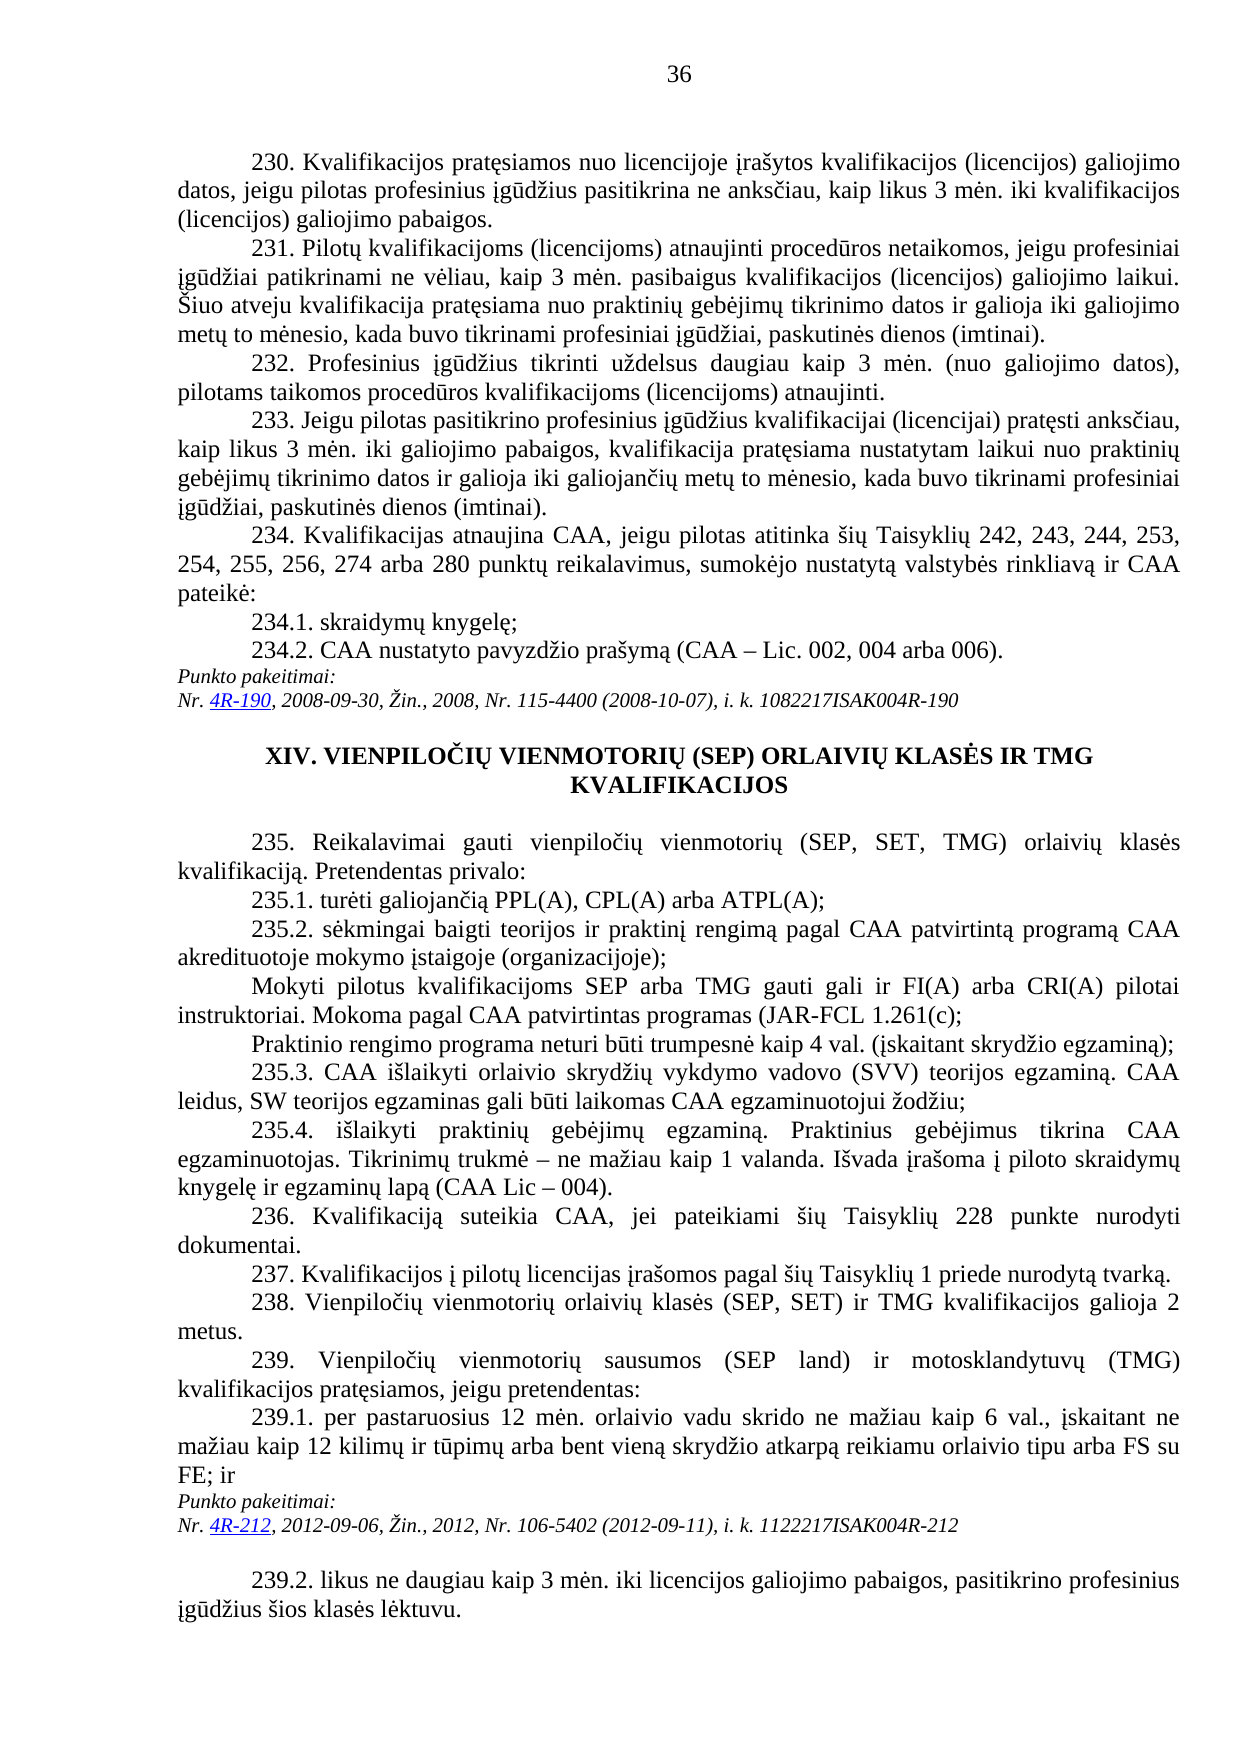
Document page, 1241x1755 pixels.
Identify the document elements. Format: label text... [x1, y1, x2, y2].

text Praktinio rengimo programa neturi būti trumpesnė kaip 4 val. (įskaitant skrydžio egzaminą); [177, 1029, 1181, 1057]
text Punkto pakeitimai: [177, 664, 1181, 688]
text 235.3. CAA išlaikyti orlaivio skrydžių vykdymo vadovo (SVV) teorijos egzaminą. CAA leidus, SW teorijos egzaminas gali būti laikomas CAA egzaminuotojui žodžiu; [177, 1057, 1181, 1115]
text Mokyti pilotus kvalifikacijoms SEP arba TMG gauti gali ir FI(A) arba CRI(A) pilotai instruktoriai. Mokoma pagal CAA patvirtintas programas (JAR-FCL 1.261(c); [177, 971, 1181, 1029]
text 235. Reikalavimai gauti vienpiločių vienmotorių (SEP, SET, TMG) orlaivių klasės kvalifikaciją. Pretendentas privalo: [177, 827, 1181, 885]
text 230. Kvalifikacijos pratęsiamos nuo licencijoje įrašytos kvalifikacijos (licencijos) galiojimo datos, jeigu pilotas profesinius įgūdžius pasitikrina ne anksčiau, kaip likus 3 mėn. iki kvalifikacijos (licencijos) galiojimo pabaigos. [177, 147, 1181, 233]
text 232. Profesinius įgūdžius tikrinti uždelsus daugiau kaip 3 mėn. (nuo galiojimo datos), pilotams taikomos procedūros kvalifikacijoms (licencijoms) atnaujinti. [177, 348, 1181, 406]
text 234. Kvalifikacijas atnaujina CAA, jeigu pilotas atitinka šių Taisyklių 242, 243, 244, 253, 254, 255, 256, 274 arba 280 punktų reikalavimus, sumokėjo nustatytą valstybės rinkliavą ir CAA pateikė: [177, 521, 1181, 607]
text 239. Vienpiločių vienmotorių sausumos (SEP land) ir motosklandytuvų (TMG) kvalifikacijos pratęsiamos, jeigu pretendentas: [177, 1345, 1181, 1402]
text Punkto pakeitimai: [177, 1489, 1181, 1513]
text 235.2. sėkmingai baigti teorijos ir praktinį rengimą pagal CAA patvirtintą programą CAA akredituotoje mokymo įstaigoje (organizacijoje); [177, 914, 1181, 971]
text 236. Kvalifikaciją suteikia CAA, jei pateikiami šių Taisyklių 228 punkte nurodyti dokumentai. [177, 1201, 1181, 1259]
text 237. Kvalifikacijos į pilotų licencijas įrašomos pagal šių Taisyklių 1 priede nurodytą tvarką. [177, 1259, 1181, 1287]
text 234.2. CAA nustatyto pavyzdžio prašymą (CAA – Lic. 002, 004 arba 006). [177, 636, 1181, 664]
text 235.1. turėti galiojančią PPL(A), CPL(A) arba ATPL(A); [177, 885, 1181, 914]
text 235.4. išlaikyti praktinių gebėjimų egzaminą. Praktinius gebėjimus tikrina CAA egzaminuotojas. Tikrinimų trukmė – ne mažiau kaip 1 valanda. Išvada įrašoma į piloto skraidymų knygelę ir egzaminų lapą (CAA Lic – 004). [177, 1115, 1181, 1201]
text 239.1. per pastaruosius 12 mėn. orlaivio vadu skrido ne mažiau kaip 6 val., įskaitant ne mažiau kaip 12 kilimų ir tūpimų arba bent vieną skrydžio atkarpą reikiamu orlaivio tipu arba FS su FE; ir [177, 1402, 1181, 1489]
text 231. Pilotų kvalifikacijoms (licencijoms) atnaujinti procedūros netaikomos, jeigu profesiniai įgūdžiai patikrinami ne vėliau, kaip 3 mėn. pasibaigus kvalifikacijos (licencijos) galiojimo laikui. Šiuo atveju kvalifikacija pratęsiama nuo praktinių gebėjimų tikrinimo datos ir galioja iki galiojimo metų to mėnesio, kada buvo tikrinami profesiniai įgūdžiai, paskutinės dienos (imtinai). [177, 233, 1181, 348]
text 238. Vienpiločių vienmotorių orlaivių klasės (SEP, SET) ir TMG kvalifikacijos galioja 2 metus. [177, 1287, 1181, 1345]
text XIV. VIENPILOČIŲ VIENMOTORIŲ (SEP) ORLAIVIŲ KLASĖS IR TMG KVALIFIKACIJOS [177, 741, 1181, 799]
text 234.1. skraidymų knygelę; [177, 607, 1181, 636]
text Nr. 4R-190, 2008-09-30, Žin., 2008, Nr. 115-4400 (2008-10-07), i. k. 1082217ISAK004R-190 [177, 688, 1181, 712]
text 239.2. likus ne daugiau kaip 3 mėn. iki licencijos galiojimo pabaigos, pasitikrino profesinius įgūdžius šios klasės lėktuvu. [177, 1566, 1181, 1623]
text 233. Jeigu pilotas pasitikrino profesinius įgūdžius kvalifikacijai (licencijai) pratęsti anksčiau, kaip likus 3 mėn. iki galiojimo pabaigos, kvalifikacija pratęsiama nustatytam laikui nuo praktinių gebėjimų tikrinimo datos ir galioja iki galiojančių metų to mėnesio, kada buvo tikrinami profesiniai įgūdžiai, paskutinės dienos (imtinai). [177, 406, 1181, 521]
text Nr. 4R-212, 2012-09-06, Žin., 2012, Nr. 106-5402 (2012-09-11), i. k. 1122217ISAK004R-212 [177, 1513, 1181, 1537]
